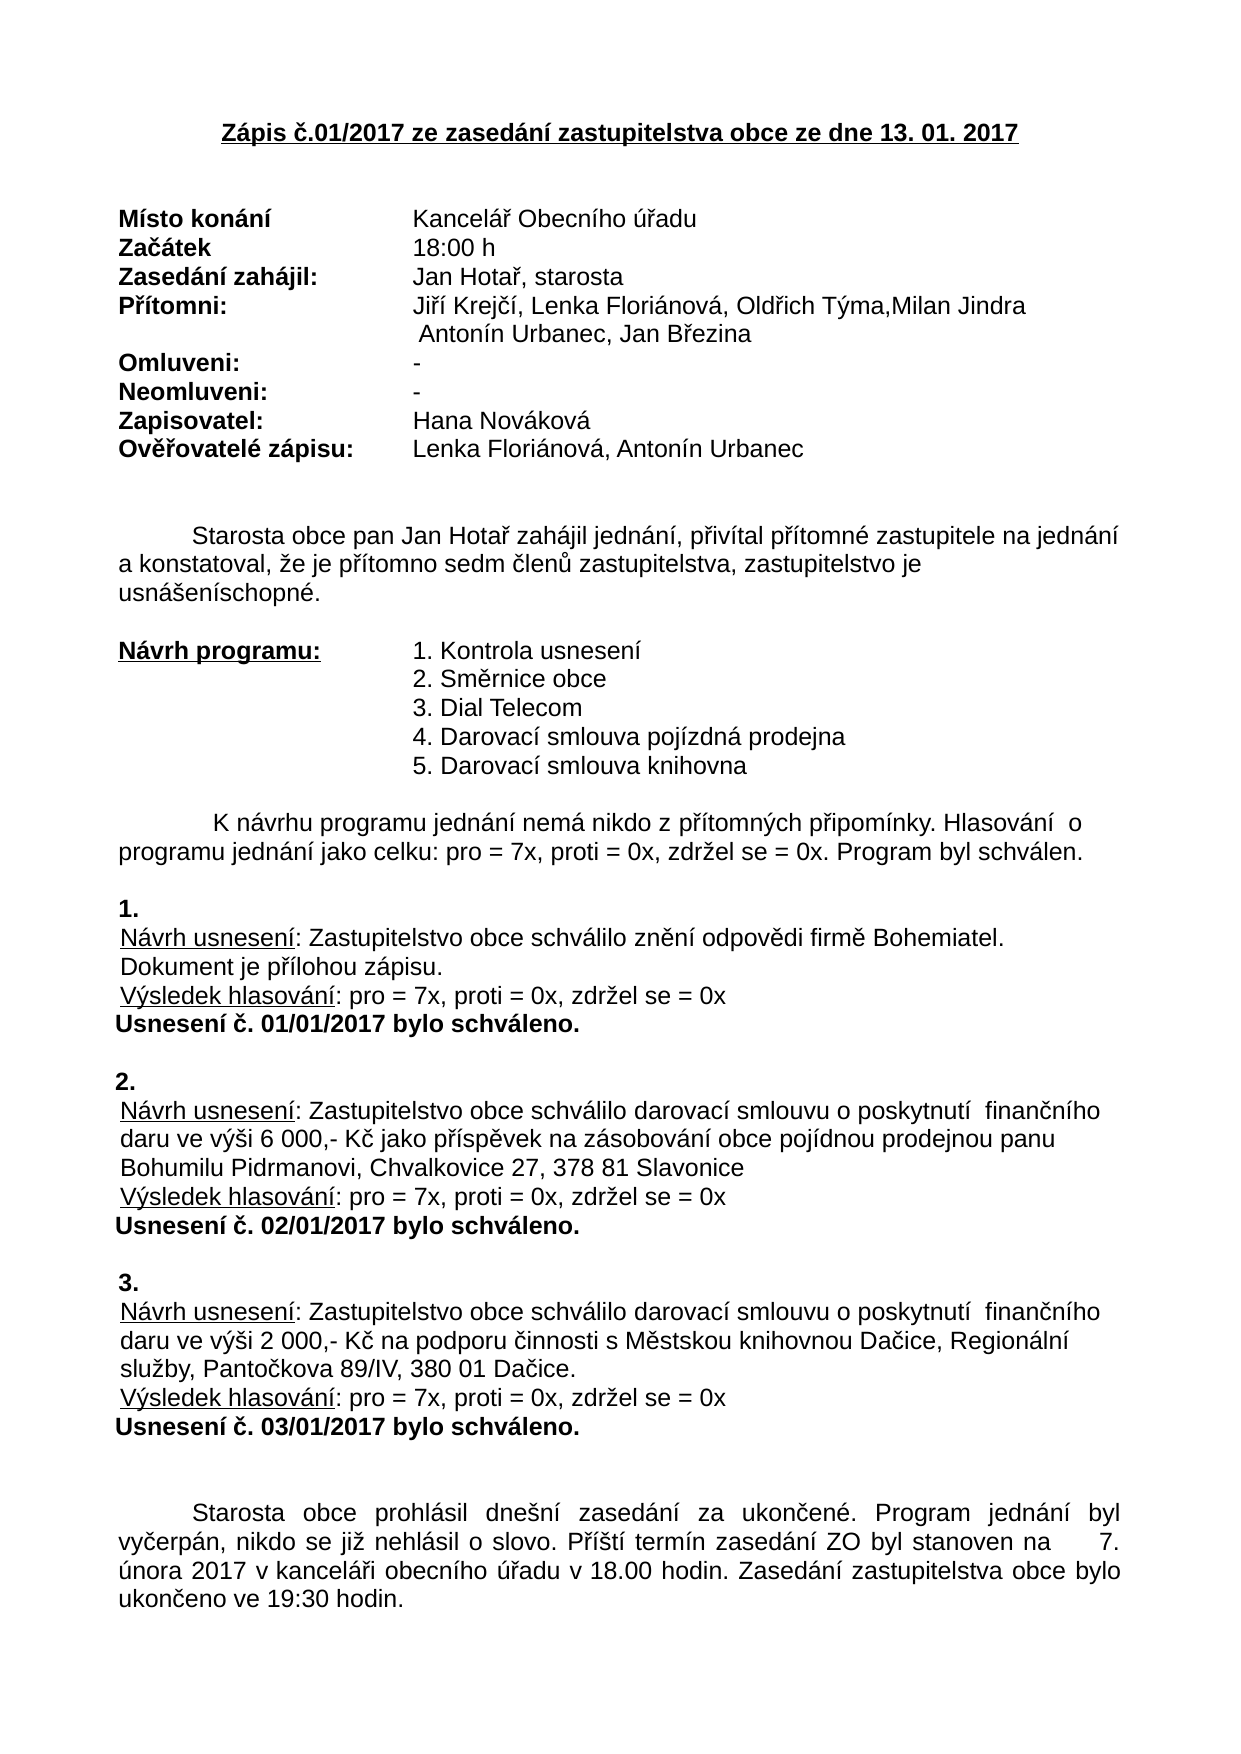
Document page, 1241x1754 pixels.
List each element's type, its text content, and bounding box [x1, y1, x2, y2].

text Antonín Urbanec, Jan Březina [118, 319, 1122, 348]
text Přítomni: Jiří Krejčí, Lenka Floriánová, Oldřich Týma,Milan Jindra [118, 291, 1122, 319]
text Návrh usnesení: Zastupitelstvo obce schválilo znění odpovědi firmě Bohemiatel. Dokument je přílohou zápisu. [120, 923, 1122, 981]
text 2. [115, 1067, 1122, 1096]
text Ověřovatelé zápisu: Lenka Floriánová, Antonín Urbanec [118, 434, 1122, 463]
text Zapisovatel: Hana Nováková [118, 406, 1122, 434]
text 2. Směrnice obce [118, 664, 1122, 693]
text 1. [118, 894, 1122, 923]
text Začátek 18:00 h [118, 233, 1122, 262]
text Starosta obce pan Jan Hotař zahájil jednání, přivítal přítomné zastupitele na jednání a konstatoval, že je přítomno sedm členů zastupitelstva, zastupitelstvo je usnášeníschopné. [118, 521, 1122, 607]
text 4. Darovací smlouva pojízdná prodejna [118, 722, 1122, 751]
text Výsledek hlasování: pro = 7x, proti = 0x, zdržel se = 0x [120, 981, 1122, 1009]
text 5. Darovací smlouva knihovna [118, 751, 1122, 779]
text Neomluveni: - [118, 377, 1122, 406]
text Výsledek hlasování: pro = 7x, proti = 0x, zdržel se = 0x [120, 1182, 1122, 1211]
text K návrhu programu jednání nemá nikdo z přítomných připomínky. Hlasování o programu jednání jako celku: pro = 7x, proti = 0x, zdržel se = 0x. Program byl schválen. [118, 808, 1122, 866]
text Místo konání Kancelář Obecního úřadu [118, 204, 1122, 233]
text Usnesení č. 02/01/2017 bylo schváleno. [115, 1211, 1122, 1239]
text 3. [118, 1268, 1122, 1297]
text Starosta obce prohlásil dnešní zasedání za ukončené. Program jednání byl vyčerpán, nikdo se již nehlásil o slovo. Příští termín zasedání ZO byl stanoven na 7. února 2017 v kanceláři obecního úřadu v 18.00 hodin. Zasedání zastupitelstva obce bylo ukončeno ve 19:30 hodin. [118, 1498, 1122, 1613]
text Usnesení č. 03/01/2017 bylo schváleno. [115, 1412, 1122, 1441]
text Návrh usnesení: Zastupitelstvo obce schválilo darovací smlouvu o poskytnutí finančního daru ve výši 6 000,- Kč jako příspěvek na zásobování obce pojídnou prodejnou panu Bohumilu Pidrmanovi, Chvalkovice 27, 378 81 Slavonice [120, 1096, 1122, 1182]
text Návrh usnesení: Zastupitelstvo obce schválilo darovací smlouvu o poskytnutí finančního daru ve výši 2 000,- Kč na podporu činnosti s Městskou knihovnou Dačice, Regionální služby, Pantočkova 89/IV, 380 01 Dačice. [120, 1297, 1122, 1383]
text Zasedání zahájil: Jan Hotař, starosta [118, 262, 1122, 291]
text 3. Dial Telecom [118, 693, 1122, 722]
text Návrh programu: 1. Kontrola usnesení [118, 636, 1122, 664]
text Zápis č.01/2017 ze zasedání zastupitelstva obce ze dne 13. 01. 2017 [118, 118, 1122, 147]
text Usnesení č. 01/01/2017 bylo schváleno. [115, 1009, 1122, 1038]
text Výsledek hlasování: pro = 7x, proti = 0x, zdržel se = 0x [120, 1383, 1122, 1412]
text Omluveni: - [118, 348, 1122, 377]
